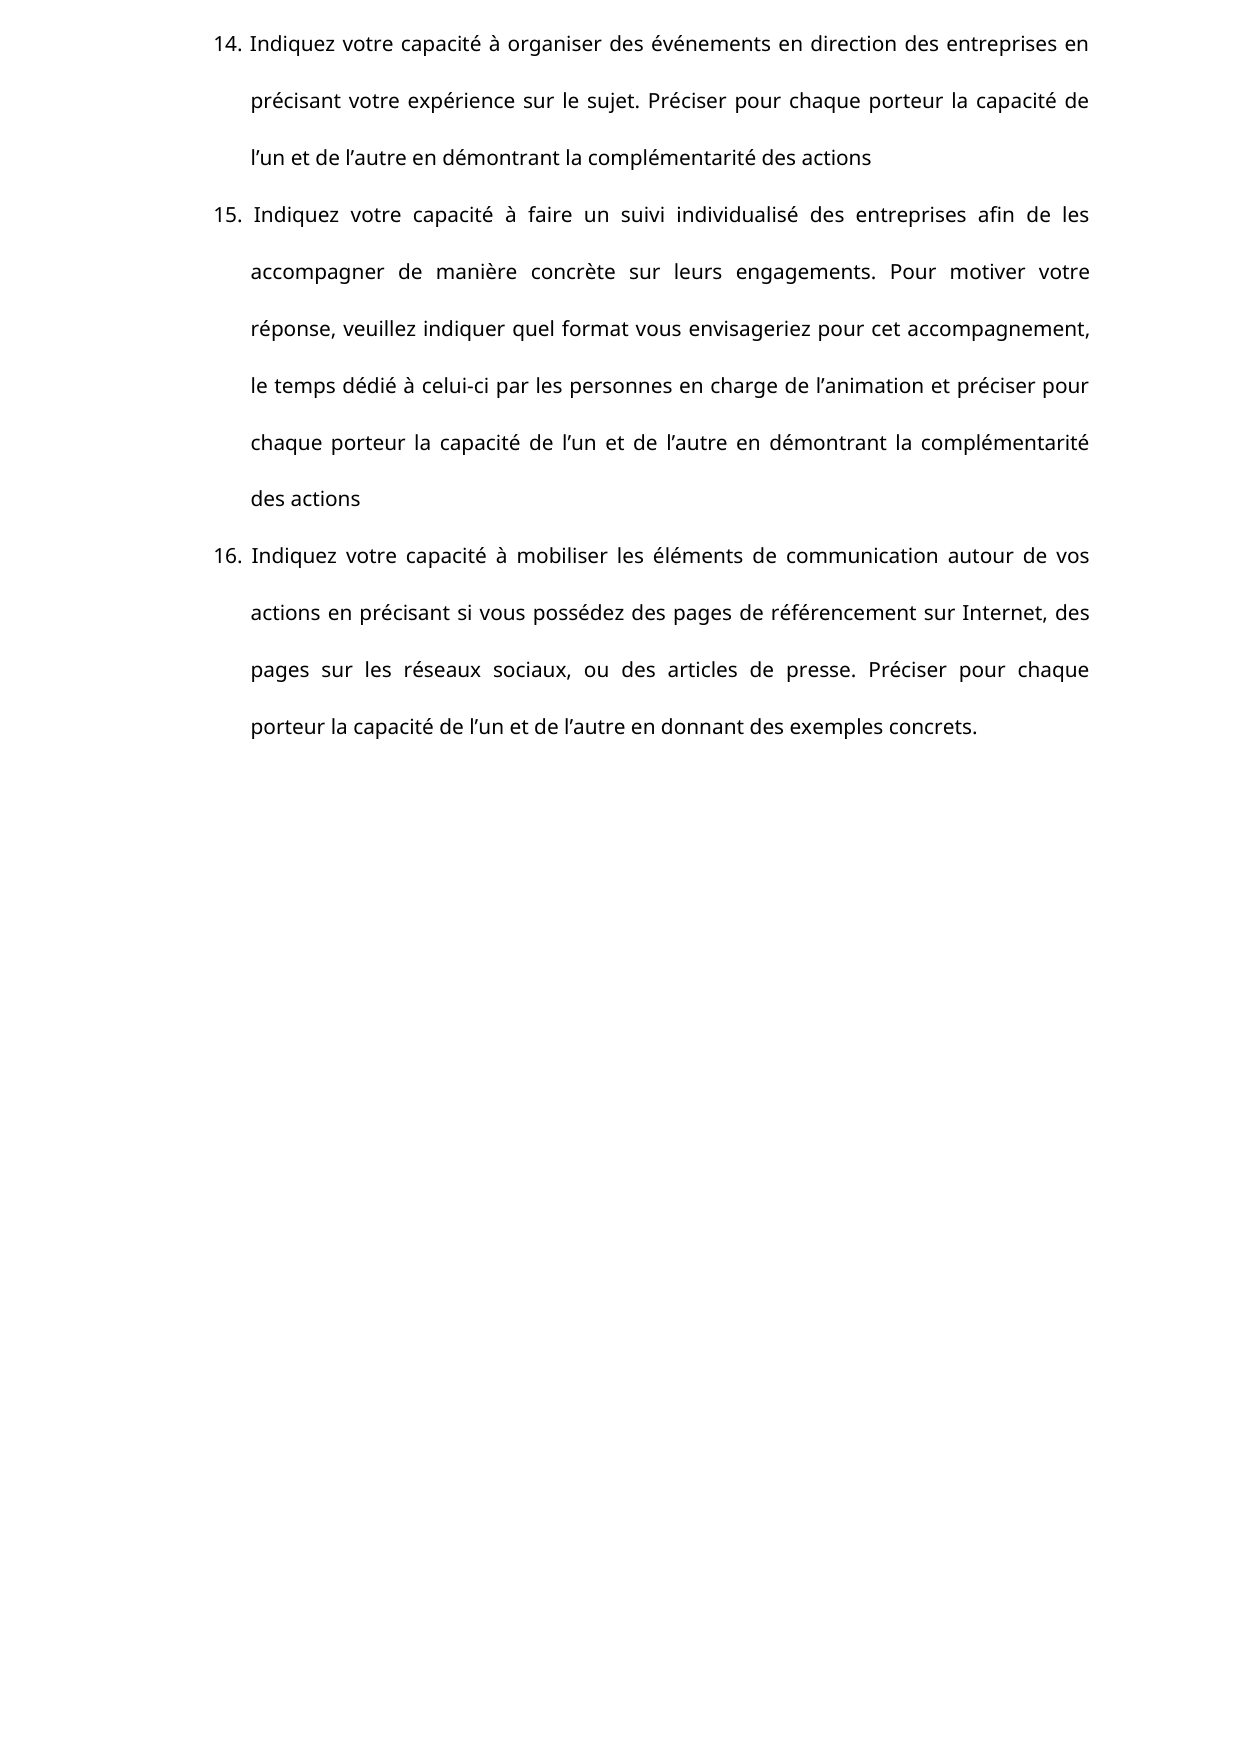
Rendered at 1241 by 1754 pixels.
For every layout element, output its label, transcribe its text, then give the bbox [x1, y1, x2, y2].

text 14. Indiquez votre capacité à organiser des événements en direction des entreprises en précisant votre expérience sur le sujet. Préciser pour chaque porteur la capacité de l’un et de l’autre en démontrant la complémentarité des actions [213, 29, 1091, 172]
text 15. Indiquez votre capacité à faire un suivi individualisé des entreprises afin de les accompagner de manière concrète sur leurs engagements. Pour motiver votre réponse, veuillez indiquer quel format vous envisageriez pour cet accompagnement, le temps dédié à celui-ci par les personnes en charge de l’animation et préciser pour chaque porteur la capacité de l’un et de l’autre en démontrant la complémentarité des actions [213, 200, 1091, 513]
text 16. Indiquez votre capacité à mobiliser les éléments de communication autour de vos actions en précisant si vous possédez des pages de référencement sur Internet, des pages sur les réseaux sociaux, ou des articles de presse. Préciser pour chaque porteur la capacité de l’un et de l’autre en donnant des exemples concrets. [213, 541, 1091, 741]
